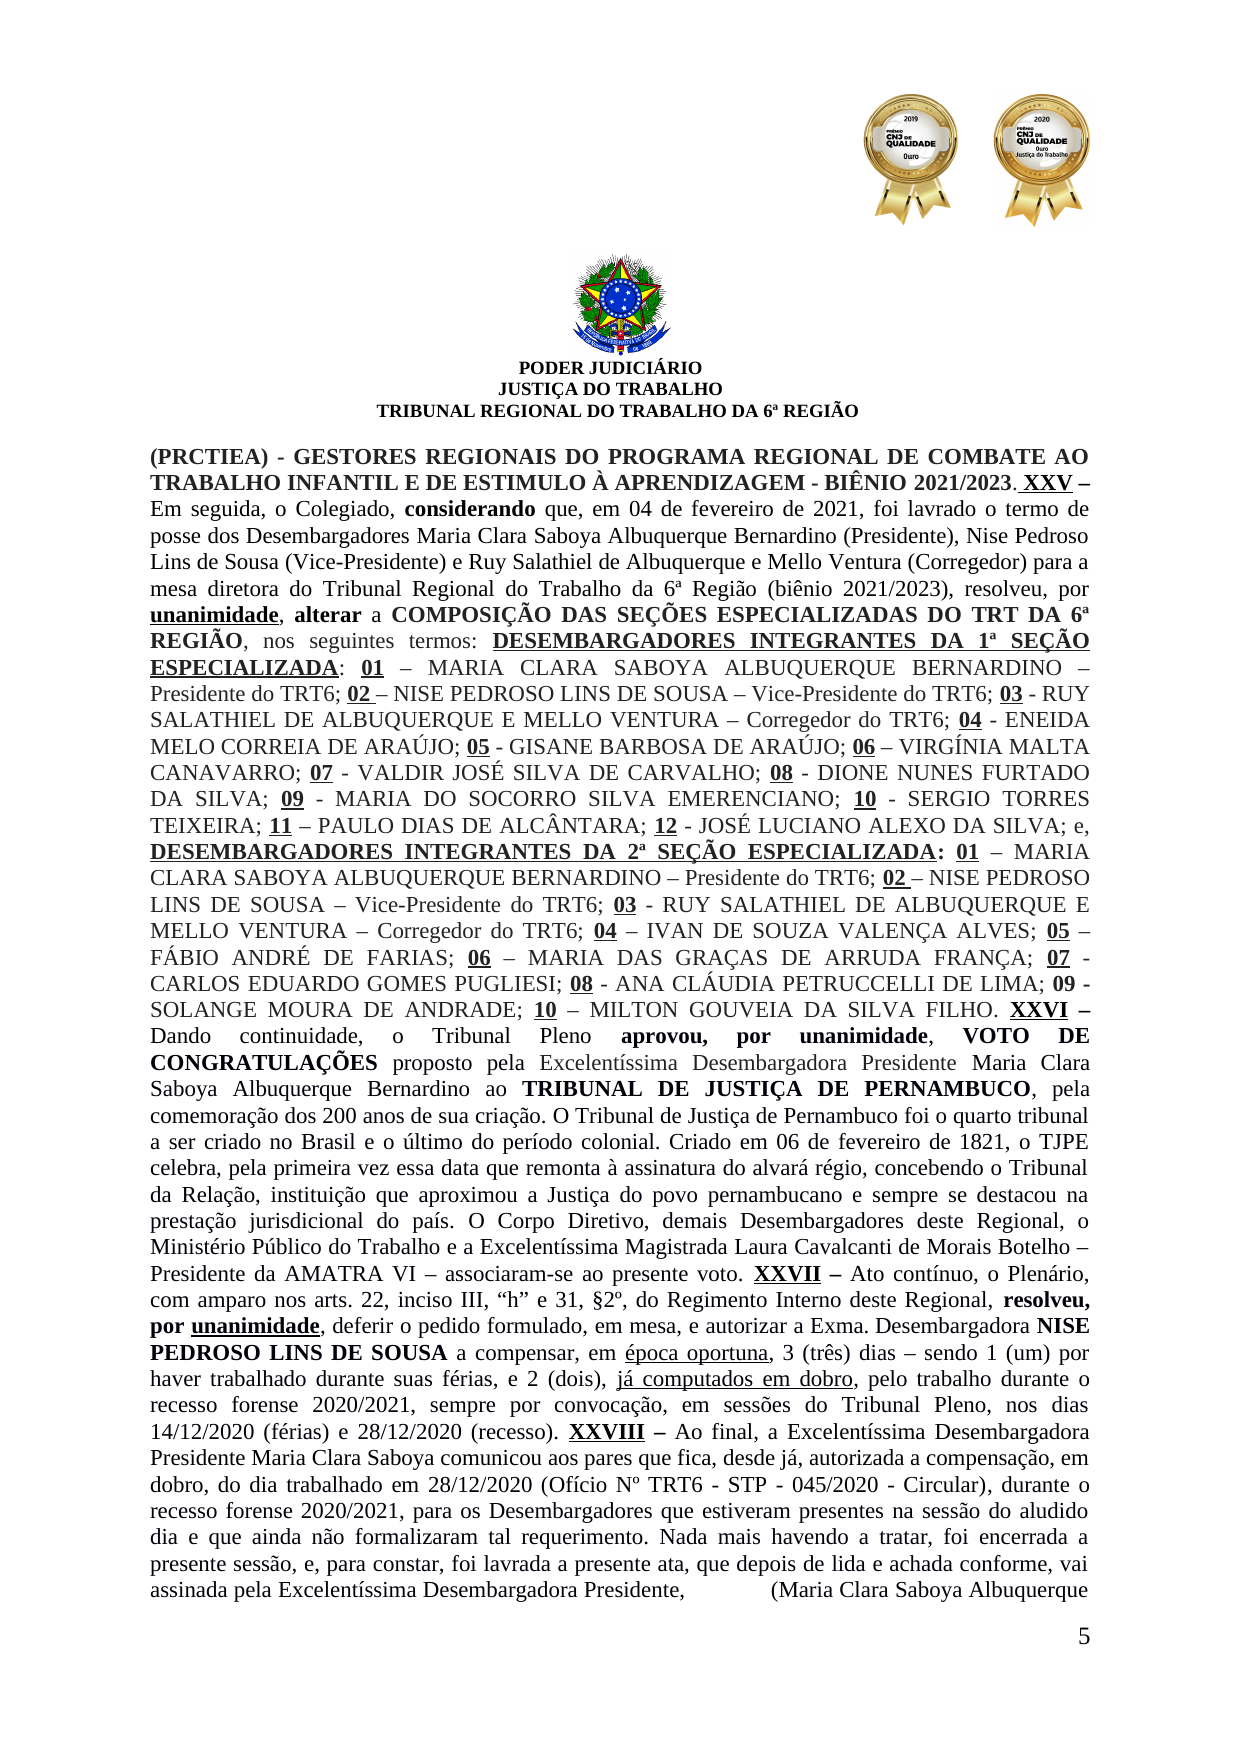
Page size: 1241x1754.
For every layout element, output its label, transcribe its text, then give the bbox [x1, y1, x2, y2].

text (PRCTIEA) - GESTORES REGIONAIS DO PROGRAMA REGIONAL DE COMBATE AO TRABALHO INFANTIL E DE ESTIMULO À APRENDIZAGEM - BIÊNIO 2021/2023. XXV – Em seguida, o Colegiado, considerando que, em 04 de fevereiro de 2021, foi lavrado o termo de posse dos Desembargadores Maria Clara Saboya Albuquerque Bernardino (Presidente), Nise Pedroso Lins de Sousa (Vice-Presidente) e Ruy Salathiel de Albuquerque e Mello Ventura (Corregedor) para a mesa diretora do Tribunal Regional do Trabalho da 6ª Região (biênio 2021/2023), resolveu, por unanimidade, alterar a COMPOSIÇÃO DAS SEÇÕES ESPECIALIZADAS DO TRT DA 6ª REGIÃO, nos seguintes termos: DESEMBARGADORES INTEGRANTES DA 1ª SEÇÃO ESPECIALIZADA: 01 – MARIA CLARA SABOYA ALBUQUERQUE BERNARDINO – Presidente do TRT6; 02 – NISE PEDROSO LINS DE SOUSA – Vice-Presidente do TRT6; 03 - RUY SALATHIEL DE ALBUQUERQUE E MELLO VENTURA – Corregedor do TRT6; 04 - ENEIDA MELO CORREIA DE ARAÚJO; 05 - GISANE BARBOSA DE ARAÚJO; 06 – VIRGÍNIA MALTA CANAVARRO; 07 - VALDIR JOSÉ SILVA DE CARVALHO; 08 - DIONE NUNES FURTADO DA SILVA; 09 - MARIA DO SOCORRO SILVA EMERENCIANO; 10 - SERGIO TORRES TEIXEIRA; 11 – PAULO DIAS DE ALCÂNTARA; 12 - JOSÉ LUCIANO ALEXO DA SILVA; e, DESEMBARGADORES INTEGRANTES DA 2ª SEÇÃO ESPECIALIZADA: 01 – MARIA CLARA SABOYA ALBUQUERQUE BERNARDINO – Presidente do TRT6; 02 – NISE PEDROSO LINS DE SOUSA – Vice-Presidente do TRT6; 03 - RUY SALATHIEL DE ALBUQUERQUE E MELLO VENTURA – Corregedor do TRT6; 04 – IVAN DE SOUZA VALENÇA ALVES; 05 – FÁBIO ANDRÉ DE FARIAS; 06 – MARIA DAS GRAÇAS DE ARRUDA FRANÇA; 07 - CARLOS EDUARDO GOMES PUGLIESI; 08 - ANA CLÁUDIA PETRUCCELLI DE LIMA; 09 - SOLANGE MOURA DE ANDRADE; 10 – MILTON GOUVEIA DA SILVA FILHO. XXVI – Dando continuidade, o Tribunal Pleno aprovou, por unanimidade, VOTO DE CONGRATULAÇÕES proposto pela Excelentíssima Desembargadora Presidente Maria Clara Saboya Albuquerque Bernardino ao TRIBUNAL DE JUSTIÇA DE PERNAMBUCO, pela comemoração dos 200 anos de sua criação. O Tribunal de Justiça de Pernambuco foi o quarto tribunal a ser criado no Brasil e o último do período colonial. Criado em 06 de fevereiro de 1821, o TJPE celebra, pela primeira vez essa data que remonta à assinatura do alvará régio, concebendo o Tribunal da Relação, instituição que aproximou a Justiça do povo pernambucano e sempre se destacou na prestação jurisdicional do país. O Corpo Diretivo, demais Desembargadores deste Regional, o Ministério Público do Trabalho e a Excelentíssima Magistrada Laura Cavalcanti de Morais Botelho – Presidente da AMATRA VI – associaram-se ao presente voto. XXVII – Ato contínuo, o Plenário, com amparo nos arts. 22, inciso III, “h” e 31, §2º, do Regimento Interno deste Regional, resolveu, por unanimidade, deferir o pedido formulado, em mesa, e autorizar a Exma. Desembargadora NISE PEDROSO LINS DE SOUSA a compensar, em época oportuna, 3 (três) dias – sendo 1 (um) por haver trabalhado durante suas férias, e 2 (dois), já computados em dobro, pelo trabalho durante o recesso forense 2020/2021, sempre por convocação, em sessões do Tribunal Pleno, nos dias 14/12/2020 (férias) e 28/12/2020 (recesso). XXVIII – Ao final, a Excelentíssima Desembargadora Presidente Maria Clara Saboya comunicou aos pares que fica, desde já, autorizada a compensação, em dobro, do dia trabalhado em 28/12/2020 (Ofício Nº TRT6 - STP - 045/2020 - Circular), durante o recesso forense 2020/2021, para os Desembargadores que estiveram presentes na sessão do aludido dia e que ainda não formalizaram tal requerimento. Nada mais havendo a tratar, foi encerrada a presente sessão, e, para constar, foi lavrada a presente ata, que depois de lida e achada conforme, vai assinada pela Excelentíssima Desembargadora Presidente, (Maria Clara Saboya Albuquerque [150, 443, 1090, 1602]
